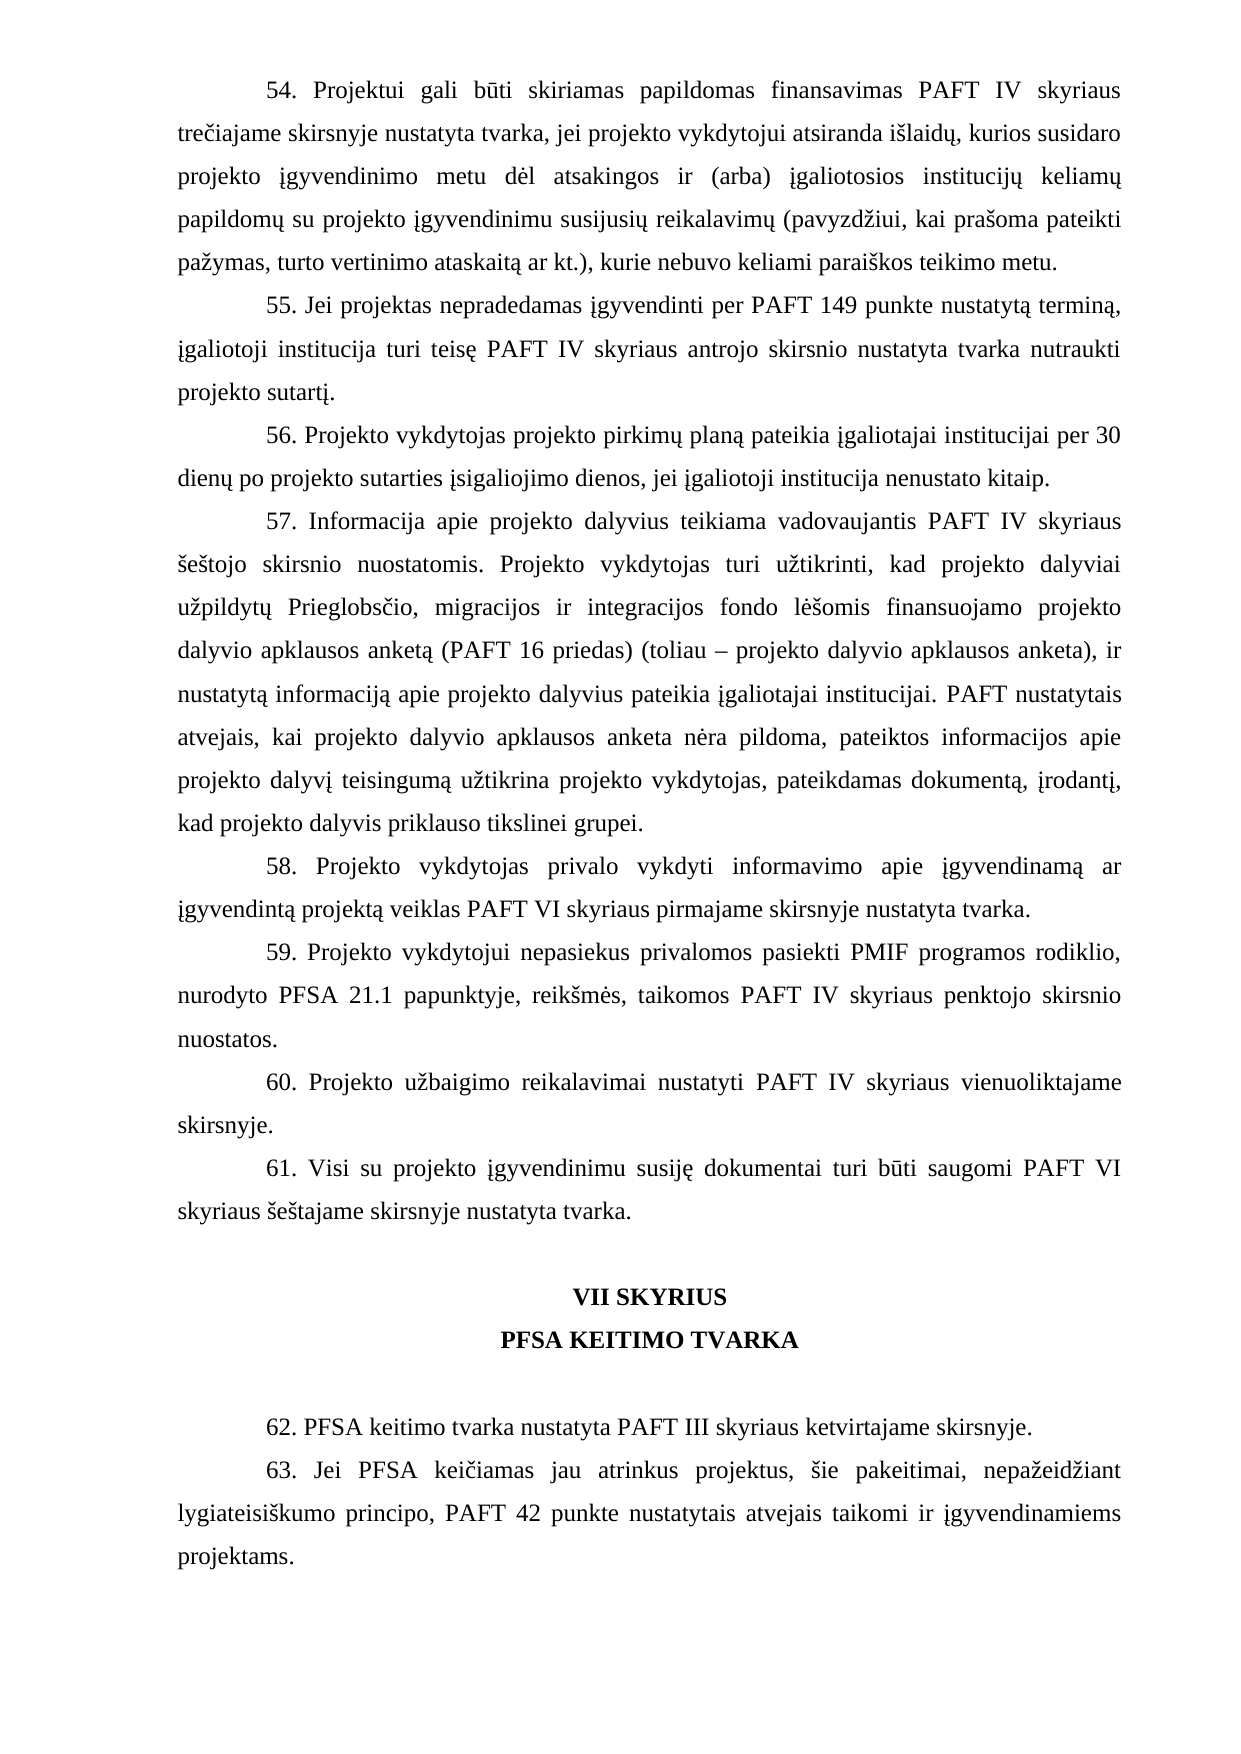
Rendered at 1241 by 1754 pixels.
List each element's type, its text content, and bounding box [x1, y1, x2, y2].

text 56. Projekto vykdytojas projekto pirkimų planą pateikia įgaliotajai institucijai per 30 dienų po projekto sutarties įsigaliojimo dienos, jei įgaliotoji institucija nenustato kitaip. [177, 420, 1122, 492]
text 62. PFSA keitimo tvarka nustatyta PAFT III skyriaus ketvirtajame skirsnyje. [177, 1412, 1122, 1441]
text 57. Informacija apie projekto dalyvius teikiama vadovaujantis PAFT IV skyriaus šeštojo skirsnio nuostatomis. Projekto vykdytojas turi užtikrinti, kad projekto dalyviai užpildytų Prieglobsčio, migracijos ir integracijos fondo lėšomis finansuojamo projekto dalyvio apklausos anketą (PAFT 16 priedas) (toliau – projekto dalyvio apklausos anketa), ir nustatytą informaciją apie projekto dalyvius pateikia įgaliotajai institucijai. PAFT nustatytais atvejais, kai projekto dalyvio apklausos anketa nėra pildoma, pateiktos informacijos apie projekto dalyvį teisingumą užtikrina projekto vykdytojas, pateikdamas dokumentą, įrodantį, kad projekto dalyvis priklauso tikslinei grupei. [177, 506, 1122, 837]
text 63. Jei PFSA keičiamas jau atrinkus projektus, šie pakeitimai, nepažeidžiant lygiateisiškumo principo, PAFT 42 punkte nustatytais atvejais taikomi ir įgyvendinamiems projektams. [177, 1455, 1122, 1570]
text 60. Projekto užbaigimo reikalavimai nustatyti PAFT IV skyriaus vienuoliktajame skirsnyje. [177, 1067, 1122, 1139]
text 61. Visi su projekto įgyvendinimu susiję dokumentai turi būti saugomi PAFT VI skyriaus šeštajame skirsnyje nustatyta tvarka. [177, 1153, 1122, 1225]
text 58. Projekto vykdytojas privalo vykdyti informavimo apie įgyvendinamą ar įgyvendintą projektą veiklas PAFT VI skyriaus pirmajame skirsnyje nustatyta tvarka. [177, 851, 1122, 923]
text 55. Jei projektas nepradedamas įgyvendinti per PAFT 149 punkte nustatytą terminą, įgaliotoji institucija turi teisę PAFT IV skyriaus antrojo skirsnio nustatyta tvarka nutraukti projekto sutartį. [177, 291, 1122, 406]
text VII SKYRIUS [177, 1282, 1122, 1311]
text 59. Projekto vykdytojui nepasiekus privalomos pasiekti PMIF programos rodiklio, nurodyto PFSA 21.1 papunktyje, reikšmės, taikomos PAFT IV skyriaus penktojo skirsnio nuostatos. [177, 937, 1122, 1052]
text 54. Projektui gali būti skiriamas papildomas finansavimas PAFT IV skyriaus trečiajame skirsnyje nustatyta tvarka, jei projekto vykdytojui atsiranda išlaidų, kurios susidaro projekto įgyvendinimo metu dėl atsakingos ir (arba) įgaliotosios institucijų keliamų papildomų su projekto įgyvendinimu susijusių reikalavimų (pavyzdžiui, kai prašoma pateikti pažymas, turto vertinimo ataskaitą ar kt.), kurie nebuvo keliami paraiškos teikimo metu. [177, 75, 1122, 276]
text PFSA KEITIMO TVARKA [177, 1326, 1122, 1354]
